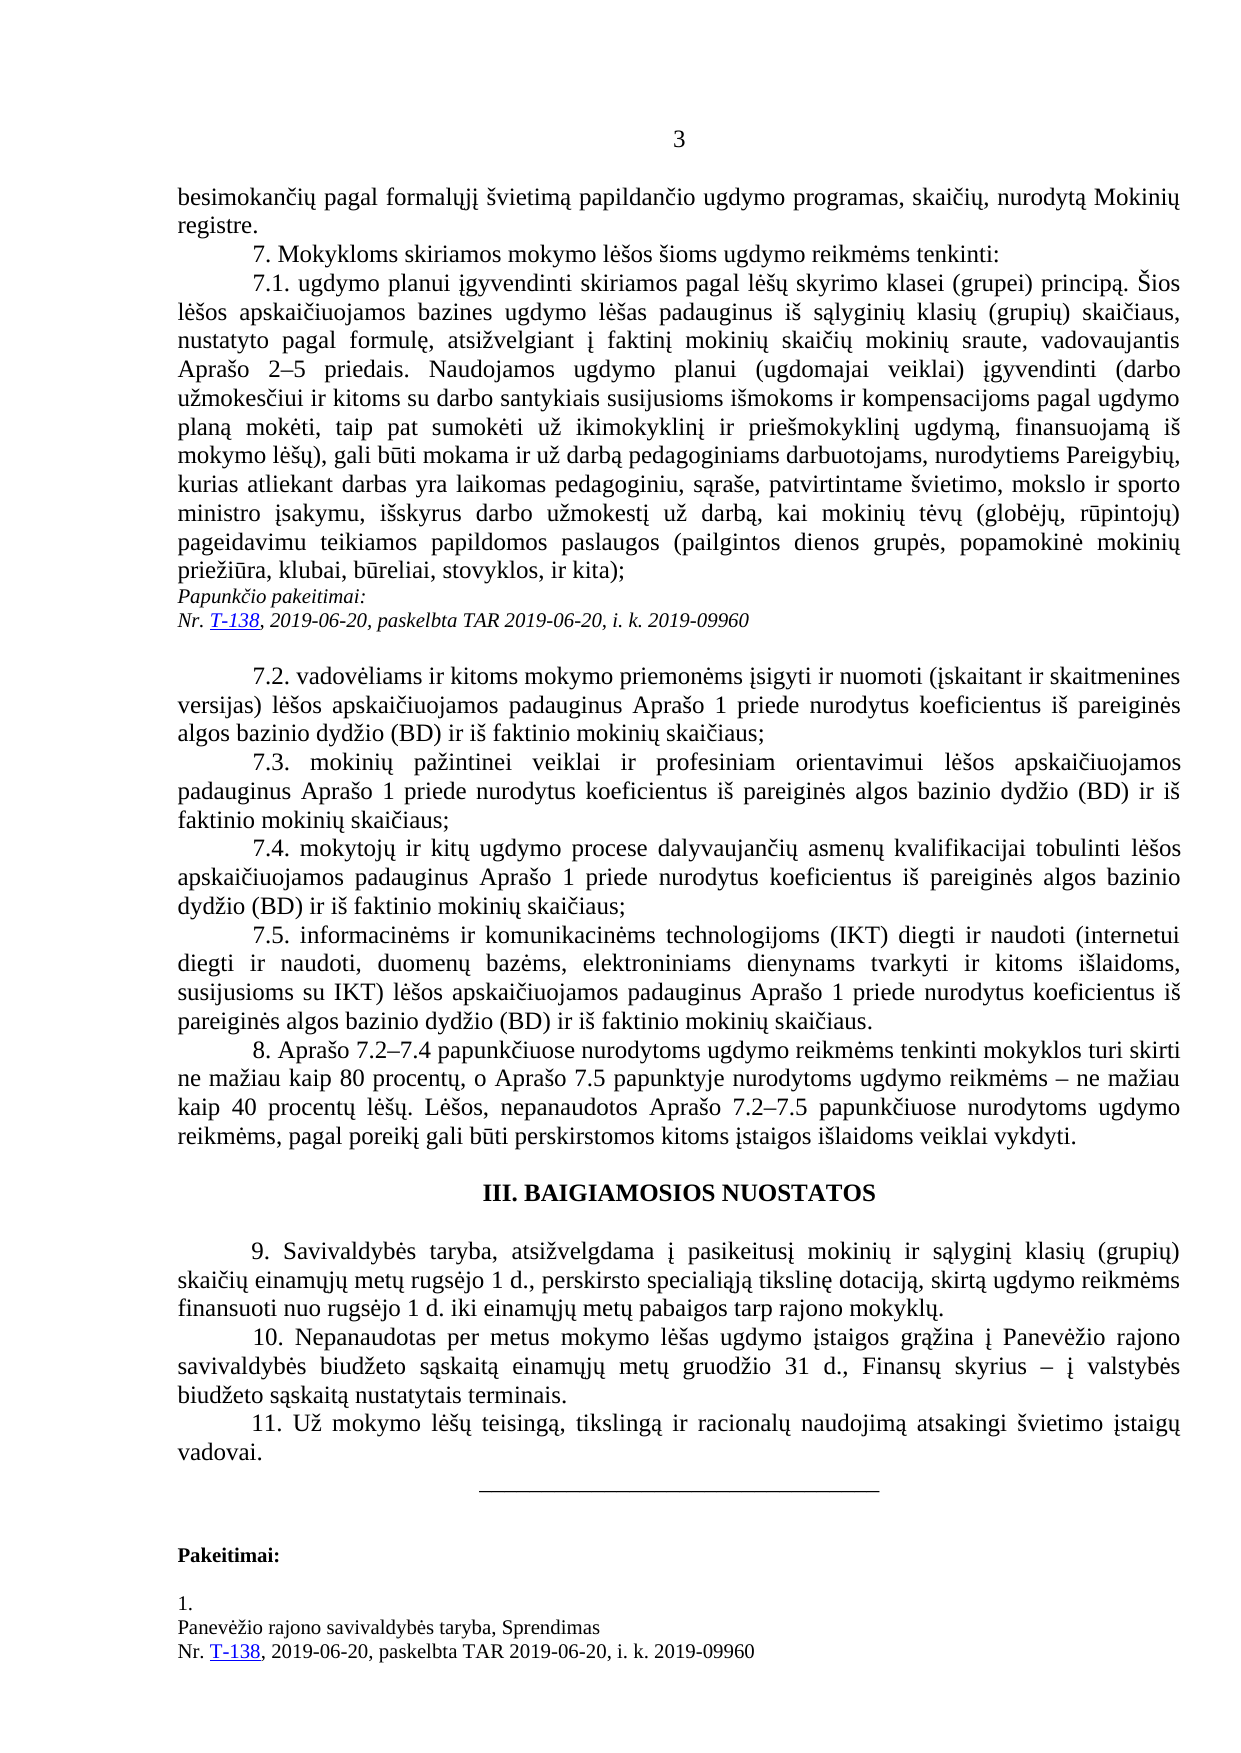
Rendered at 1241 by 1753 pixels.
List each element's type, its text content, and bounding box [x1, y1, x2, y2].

text 7.3. mokinių pažintinei veiklai ir profesiniam orientavimui lėšos apskaičiuojamos padauginus Aprašo 1 priede nurodytus koeficientus iš pareiginės algos bazinio dydžio (BD) ir iš faktinio mokinių skaičiaus; [177, 747, 1181, 833]
text Pakeitimai: [177, 1543, 1181, 1567]
text 7.4. mokytojų ir kitų ugdymo procese dalyvaujančių asmenų kvalifikacijai tobulinti lėšos apskaičiuojamos padauginus Aprašo 1 priede nurodytus koeficientus iš pareiginės algos bazinio dydžio (BD) ir iš faktinio mokinių skaičiaus; [177, 833, 1181, 920]
text 7.5. informacinėms ir komunikacinėms technologijoms (IKT) diegti ir naudoti (internetui diegti ir naudoti, duomenų bazėms, elektroniniams dienynams tvarkyti ir kitoms išlaidoms, susijusioms su IKT) lėšos apskaičiuojamos padauginus Aprašo 1 priede nurodytus koeficientus iš pareiginės algos bazinio dydžio (BD) ir iš faktinio mokinių skaičiaus. [177, 920, 1181, 1035]
text 11. Už mokymo lėšų teisingą, tikslingą ir racionalų naudojimą atsakingi švietimo įstaigų vadovai. [177, 1408, 1181, 1466]
text Panevėžio rajono savivaldybės taryba, Sprendimas [177, 1615, 1181, 1639]
text 7. Mokykloms skiriamos mokymo lėšos šioms ugdymo reikmėms tenkinti: [177, 239, 1181, 268]
text 1. [177, 1591, 1181, 1615]
text besimokančių pagal formalųjį švietimą papildančio ugdymo programas, skaičių, nurodytą Mokinių registre. [177, 182, 1181, 239]
text 7.2. vadovėliams ir kitoms mokymo priemonėms įsigyti ir nuomoti (įskaitant ir skaitmenines versijas) lėšos apskaičiuojamos padauginus Aprašo 1 priede nurodytus koeficientus iš pareiginės algos bazinio dydžio (BD) ir iš faktinio mokinių skaičiaus; [177, 661, 1181, 747]
text Nr. T-138, 2019-06-20, paskelbta TAR 2019-06-20, i. k. 2019-09960 [177, 1639, 1181, 1663]
text 9. Savivaldybės taryba, atsižvelgdama į pasikeitusį mokinių ir sąlyginį klasių (grupių) skaičių einamųjų metų rugsėjo 1 d., perskirsto specialiąją tikslinę dotaciją, skirtą ugdymo reikmėms finansuoti nuo rugsėjo 1 d. iki einamųjų metų pabaigos tarp rajono mokyklų. [177, 1236, 1181, 1322]
text 8. Aprašo 7.2–7.4 papunkčiuose nurodytoms ugdymo reikmėms tenkinti mokyklos turi skirti ne mažiau kaip 80 procentų, o Aprašo 7.5 papunktyje nurodytoms ugdymo reikmėms – ne mažiau kaip 40 procentų lėšų. Lėšos, nepanaudotos Aprašo 7.2–7.5 papunkčiuose nurodytoms ugdymo reikmėms, pagal poreikį gali būti perskirstomos kitoms įstaigos išlaidoms veiklai vykdyti. [177, 1035, 1181, 1150]
text III. BAIGIAMOSIOS NUOSTATOS [177, 1178, 1181, 1207]
text 10. Nepanaudotas per metus mokymo lėšas ugdymo įstaigos grąžina į Panevėžio rajono savivaldybės biudžeto sąskaitą einamųjų metų gruodžio 31 d., Finansų skyrius – į valstybės biudžeto sąskaitą nustatytais terminais. [177, 1322, 1181, 1408]
text ________________________________ [177, 1466, 1181, 1495]
text 7.1. ugdymo planui įgyvendinti skiriamos pagal lėšų skyrimo klasei (grupei) principą. Šios lėšos apskaičiuojamos bazines ugdymo lėšas padauginus iš sąlyginių klasių (grupių) skaičiaus, nustatyto pagal formulę, atsižvelgiant į faktinį mokinių skaičių mokinių sraute, vadovaujantis Aprašo 2–5 priedais. Naudojamos ugdymo planui (ugdomajai veiklai) įgyvendinti (darbo užmokesčiui ir kitoms su darbo santykiais susijusioms išmokoms ir kompensacijoms pagal ugdymo planą mokėti, taip pat sumokėti už ikimokyklinį ir priešmokyklinį ugdymą, finansuojamą iš mokymo lėšų), gali būti mokama ir už darbą pedagoginiams darbuotojams, nurodytiems Pareigybių, kurias atliekant darbas yra laikomas pedagoginiu, sąraše, patvirtintame švietimo, mokslo ir sporto ministro įsakymu, išskyrus darbo užmokestį už darbą, kai mokinių tėvų (globėjų, rūpintojų) pageidavimu teikiamos papildomos paslaugos (pailgintos dienos grupės, popamokinė mokinių priežiūra, klubai, būreliai, stovyklos, ir kita); [177, 268, 1181, 584]
text Nr. T-138, 2019-06-20, paskelbta TAR 2019-06-20, i. k. 2019-09960 [177, 608, 1181, 632]
text Papunkčio pakeitimai: [177, 584, 1181, 608]
